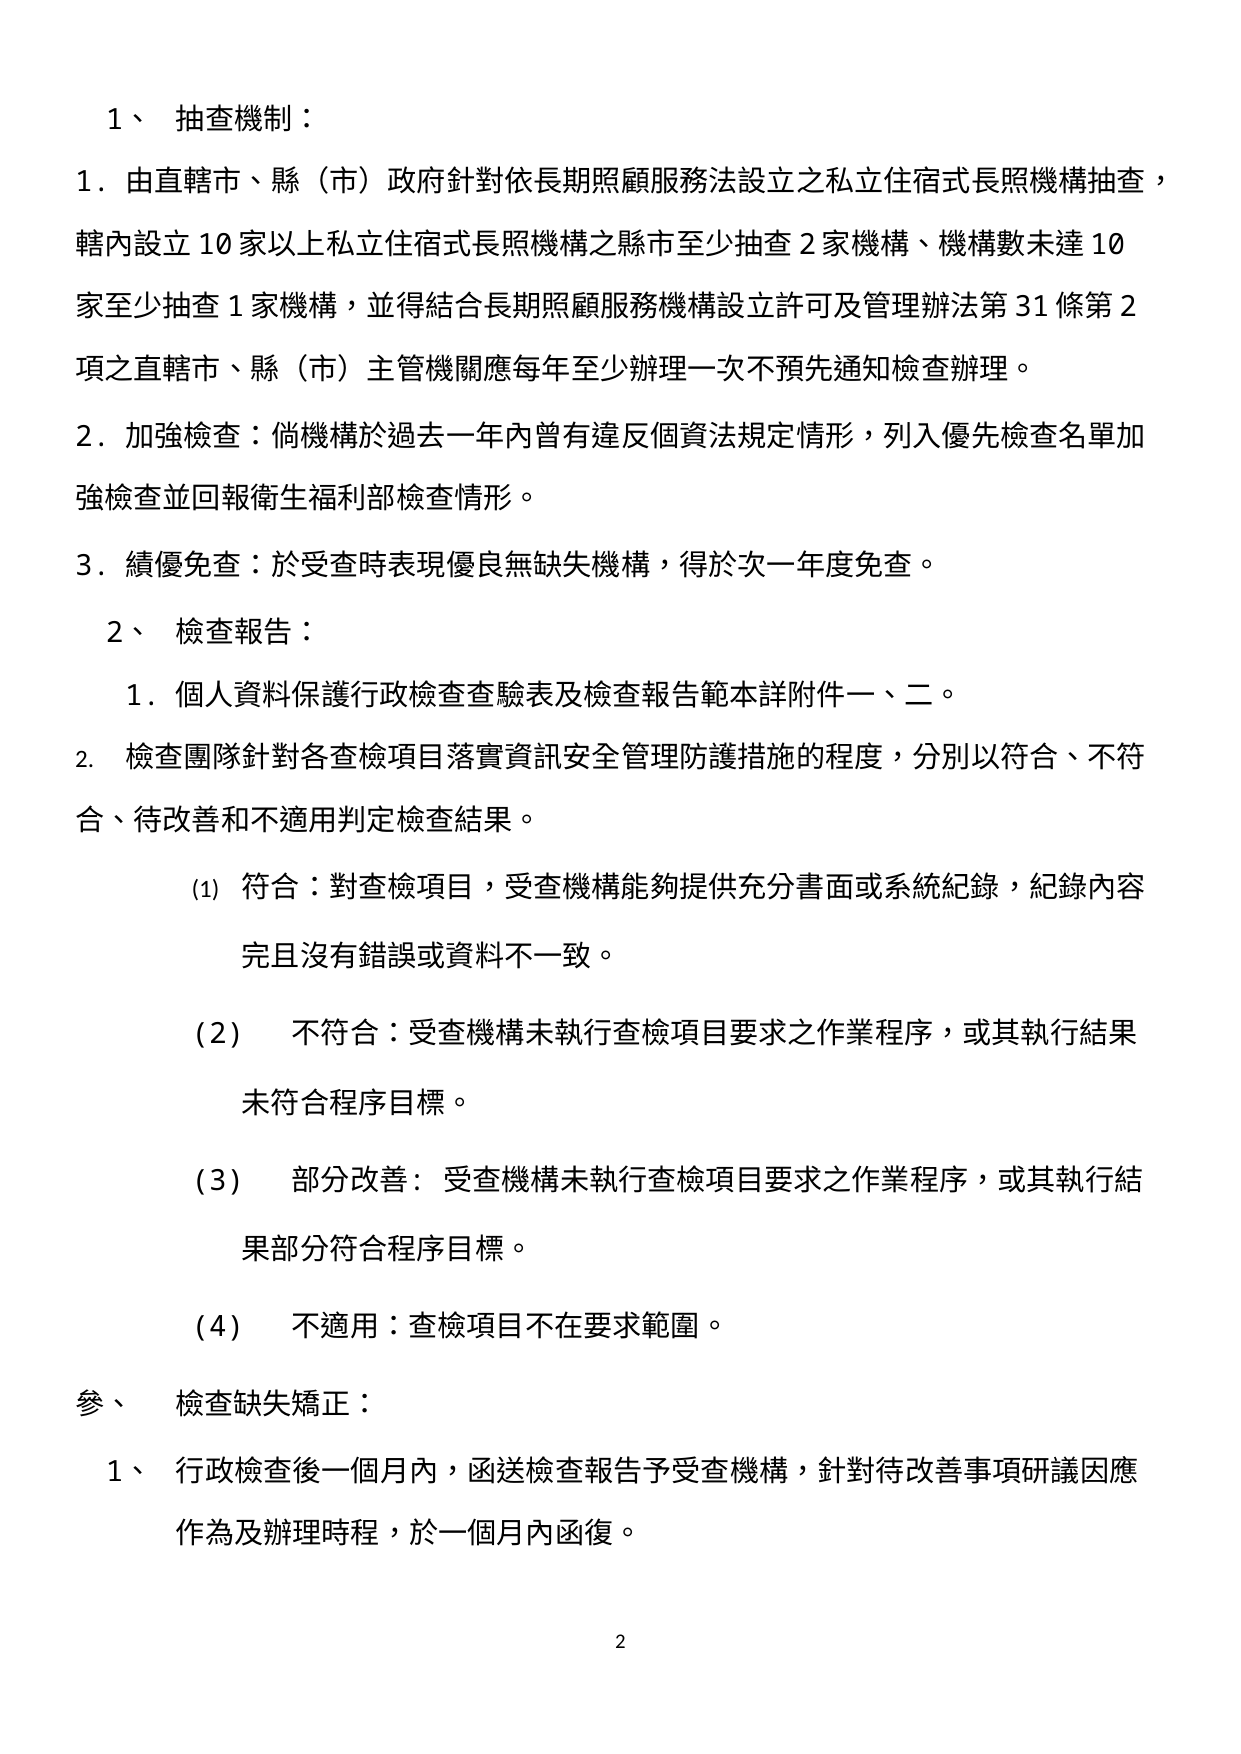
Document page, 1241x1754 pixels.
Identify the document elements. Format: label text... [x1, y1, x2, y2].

list 不適用：查檢項目不在要求範圍。 [191, 1283, 1165, 1345]
list 符合：對查檢項目，受查機構能夠提供充分書面或系統紀錄，紀錄內容完且沒有錯誤或資料不一致。 [191, 843, 1165, 975]
list 行政檢查後一個月內，函送檢查報告予受查機構，針對待改善事項研議因應作為及辦理時程，於一個月內函復。 [106, 1427, 1165, 1552]
list 檢查缺失矯正： [75, 1360, 1158, 1422]
list 不符合：受查機構未執行查檢項目要求之作業程序，或其執行結果未符合程序目標。 [191, 989, 1165, 1121]
list 檢查團隊針對各查檢項目落實資訊安全管理防護措施的程度，分別以符合、不符合、待改善和不適用判定檢查結果。 [75, 713, 1158, 838]
list 抽查機制： [106, 75, 1165, 137]
list 個人資料保護行政檢查查驗表及檢查報告範本詳附件一、二。 [125, 651, 1165, 713]
list 部分改善: 受查機構未執行查檢項目要求之作業程序，或其執行結果部分符合程序目標。 [191, 1136, 1165, 1268]
list 由直轄市、縣（市）政府針對依長期照顧服務法設立之私立住宿式長照機構抽查，轄內設立10家以上私立住宿式長照機構之縣市至少抽查2家機構、機構數未達10家至少抽查1家機構，並得結合長期照顧服務機構設立許可及管理辦法第31條第2項之直轄市、縣（市）主管機關應每年至少辦理一次不預先通知檢查辦理。 [75, 137, 1158, 387]
list 績優免查：於受查時表現優良無缺失機構，得於次一年度免查。 [75, 521, 1158, 584]
list 加強檢查：倘機構於過去一年內曾有違反個資法規定情形，列入優先檢查名單加強檢查並回報衛生福利部檢查情形。 [75, 392, 1158, 517]
list 檢查報告： [106, 588, 1165, 651]
